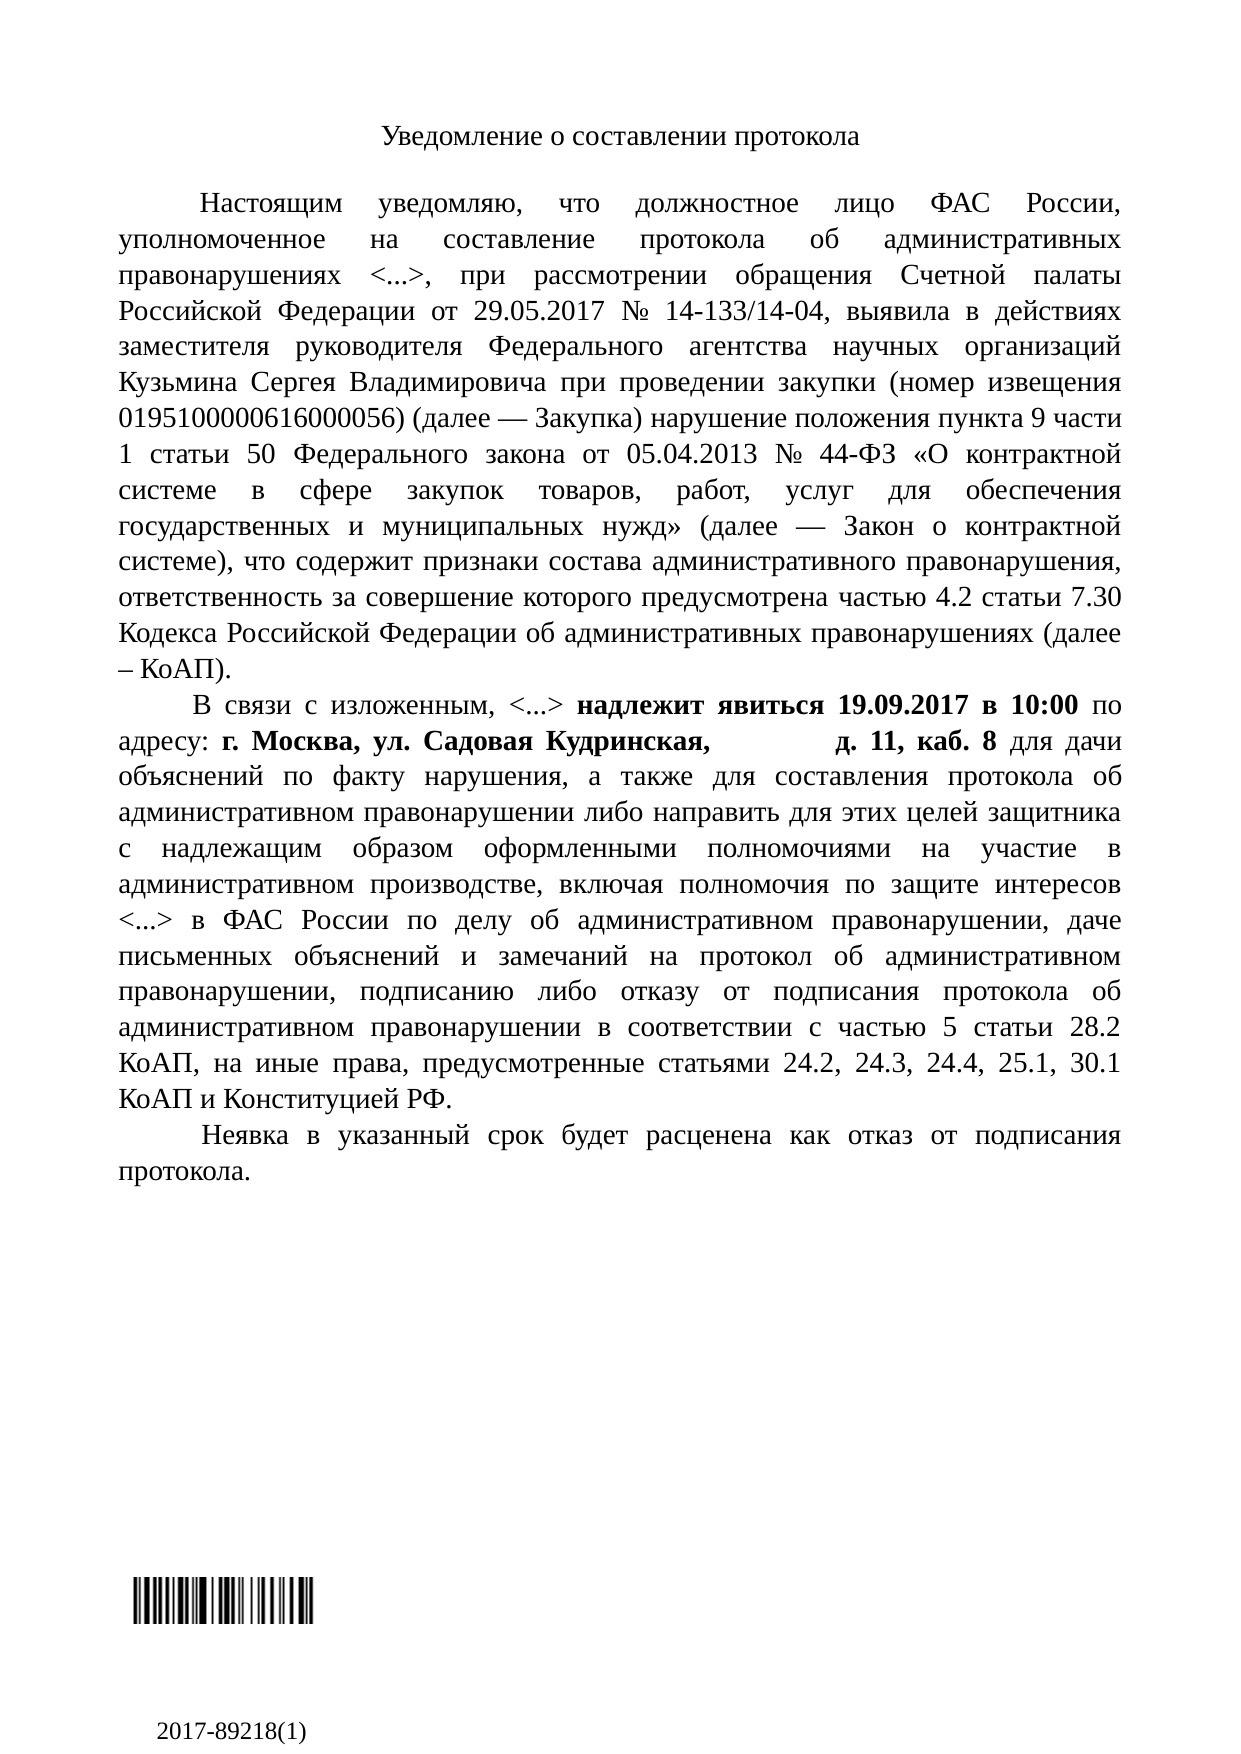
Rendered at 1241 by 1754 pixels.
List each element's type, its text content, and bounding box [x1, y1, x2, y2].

text Уведомление о составлении протокола [118, 118, 1122, 152]
picture [118, 1577, 331, 1624]
text В связи с изложенным, <...> надлежит явиться 19.09.2017 в 10:00 по адресу: г. Москва, ул. Садовая Кудринская, д. 11, каб. 8 для дачи объяснений по факту нарушения, а также для составления протокола об административном правонарушении либо направить для этих целей защитника с надлежащим образом оформленными полномочиями на участие в административном производстве, включая полномочия по защите интересов <...> в ФАС России по делу об административном правонарушении, даче письменных объяснений и замечаний на протокол об административном правонарушении, подписанию либо отказу от подписания протокола об административном правонарушении в соответствии с частью 5 статьи 28.2 КоАП, на иные права, предусмотренные статьями 24.2, 24.3, 24.4, 25.1, 30.1 КоАП и Конституцией РФ. [118, 687, 1122, 1114]
text Неявка в указанный срок будет расценена как отказ от подписания протокола. [118, 1117, 1122, 1186]
text Настоящим уведомляю, что должностное лицо ФАС России, уполномоченное на составление протокола об административных правонарушениях <...>, при рассмотрении обращения Счетной палаты Российской Федерации от 29.05.2017 № 14-133/14-04, выявила в действиях заместителя руководителя Федерального агентства научных организаций Кузьмина Сергея Владимировича при проведении закупки (номер извещения 0195100000616000056) (далее — Закупка) нарушение положения пункта 9 части 1 статьи 50 Федерального закона от 05.04.2013 № 44-ФЗ «О контрактной системе в сфере закупок товаров, работ, услуг для обеспечения государственных и муниципальных нужд» (далее — Закон о контрактной системе), что содержит признаки состава административного правонарушения, ответственность за совершение которого предусмотрена частью 4.2 статьи 7.30 Кодекса Российской Федерации об административных правонарушениях (далее – КоАП). [118, 185, 1122, 684]
